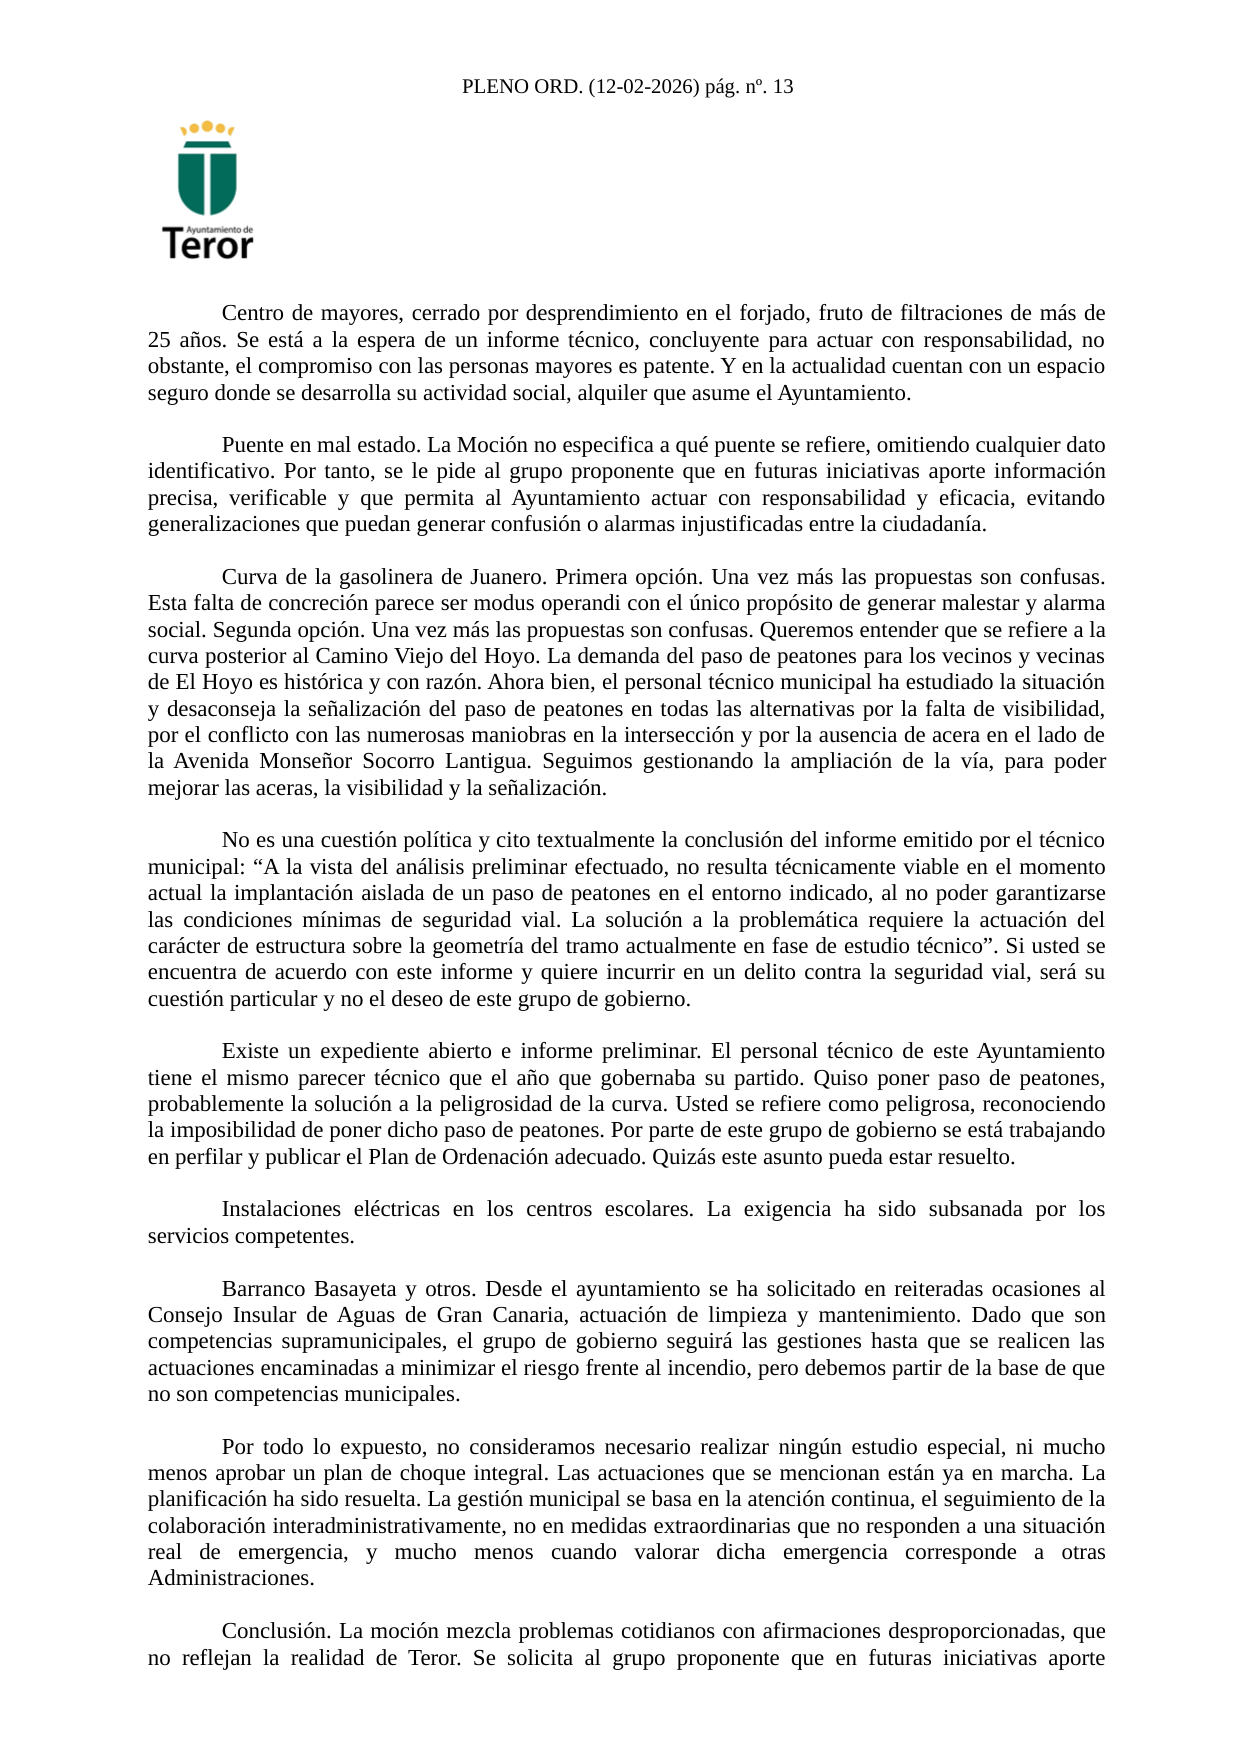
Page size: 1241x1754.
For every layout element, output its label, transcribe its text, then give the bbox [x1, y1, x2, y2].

text Centro de mayores, cerrado por desprendimiento en el forjado, fruto de filtraciones de más de 25 años. Se está a la espera de un informe técnico, concluyente para actuar con responsabilidad, no obstante, el compromiso con las personas mayores es patente. Y en la actualidad cuentan con un espacio seguro donde se desarrolla su actividad social, alquiler que asume el Ayuntamiento. [148, 299, 1107, 405]
text Instalaciones eléctricas en los centros escolares. La exigencia ha sido subsanada por los servicios competentes. [148, 1196, 1107, 1248]
text No es una cuestión política y cito textualmente la conclusión del informe emitido por el técnico municipal: “A la vista del análisis preliminar efectuado, no resulta técnicamente viable en el momento actual la implantación aislada de un paso de peatones en el entorno indicado, al no poder garantizarse las condiciones mínimas de seguridad vial. La solución a la problemática requiere la actuación del carácter de estructura sobre la geometría del tramo actualmente en fase de estudio técnico”. Si usted se encuentra de acuerdo con este informe y quiere incurrir en un delito contra la seguridad vial, será su cuestión particular y no el deseo de este grupo de gobierno. [148, 827, 1107, 1011]
text Curva de la gasolinera de Juanero. Primera opción. Una vez más las propuestas son confusas. Esta falta de concreción parece ser modus operandi con el único propósito de generar malestar y alarma social. Segunda opción. Una vez más las propuestas son confusas. Queremos entender que se refiere a la curva posterior al Camino Viejo del Hoyo. La demanda del paso de peatones para los vecinos y vecinas de El Hoyo es histórica y con razón. Ahora bien, el personal técnico municipal ha estudiado la situación y desaconseja la señalización del paso de peatones en todas las alternativas por la falta de visibilidad, por el conflicto con las numerosas maniobras en la intersección y por la ausencia de acera en el lado de la Avenida Monseñor Socorro Lantigua. Seguimos gestionando la ampliación de la vía, para poder mejorar las aceras, la visibilidad y la señalización. [148, 563, 1107, 800]
text Puente en mal estado. La Moción no especifica a qué puente se refiere, omitiendo cualquier dato identificativo. Por tanto, se le pide al grupo proponente que en futuras iniciativas aporte información precisa, verificable y que permita al Ayuntamiento actuar con responsabilidad y eficacia, evitando generalizaciones que puedan generar confusión o alarmas injustificadas entre la ciudadanía. [148, 431, 1107, 537]
text Existe un expediente abierto e informe preliminar. El personal técnico de este Ayuntamiento tiene el mismo parecer técnico que el año que gobernaba su partido. Quiso poner paso de peatones, probablemente la solución a la peligrosidad de la curva. Usted se refiere como peligrosa, reconociendo la imposibilidad de poner dicho paso de peatones. Por parte de este grupo de gobierno se está trabajando en perfilar y publicar el Plan de Ordenación adecuado. Quizás este asunto pueda estar resuelto. [148, 1037, 1107, 1169]
text Conclusión. La moción mezcla problemas cotidianos con afirmaciones desproporcionadas, que no reflejan la realidad de Teror. Se solicita al grupo proponente que en futuras iniciativas aporte [148, 1617, 1107, 1670]
text Por todo lo expuesto, no consideramos necesario realizar ningún estudio especial, ni mucho menos aprobar un plan de choque integral. Las actuaciones que se mencionan están ya en marcha. La planificación ha sido resuelta. La gestión municipal se basa en la atención continua, el seguimiento de la colaboración interadministrativamente, no en medidas extraordinarias que no responden a una situación real de emergencia, y mucho menos cuando valorar dicha emergencia corresponde a otras Administraciones. [148, 1433, 1107, 1591]
text Barranco Basayeta y otros. Desde el ayuntamiento se ha solicitado en reiteradas ocasiones al Consejo Insular de Aguas de Gran Canaria, actuación de limpieza y mantenimiento. Dado que son competencias supramunicipales, el grupo de gobierno seguirá las gestiones hasta que se realicen las actuaciones encaminadas a minimizar el riesgo frente al incendio, pero debemos partir de la base de que no son competencias municipales. [148, 1274, 1107, 1406]
